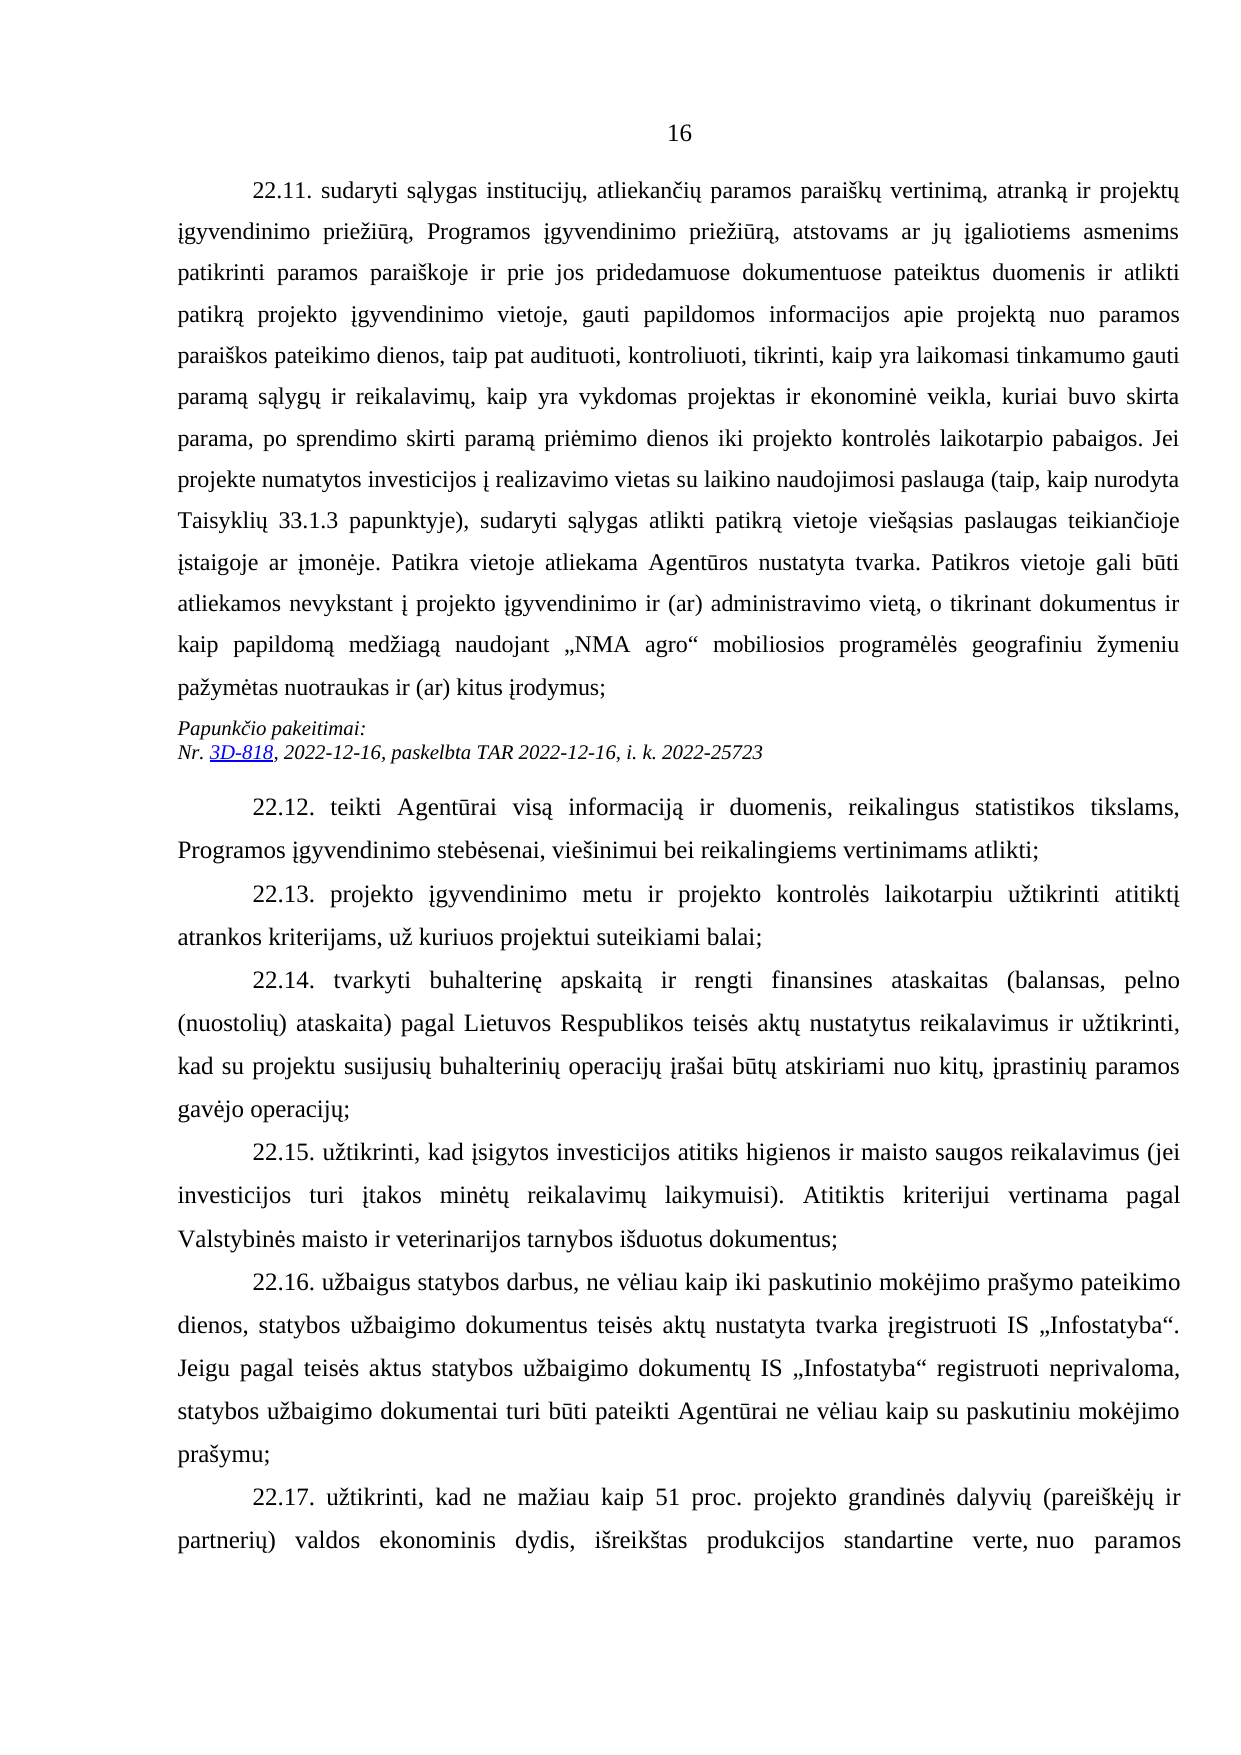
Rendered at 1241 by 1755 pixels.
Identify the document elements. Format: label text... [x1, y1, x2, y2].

text Nr. 3D-818, 2022-12-16, paskelbta TAR 2022-12-16, i. k. 2022-25723 [177, 740, 1181, 764]
text 22.15. užtikrinti, kad įsigytos investicijos atitiks higienos ir maisto saugos reikalavimus (jei investicijos turi įtakos minėtų reikalavimų laikymuisi). Atitiktis kriterijui vertinama pagal Valstybinės maisto ir veterinarijos tarnybos išduotus dokumentus; [177, 1137, 1181, 1252]
text Papunkčio pakeitimai: [177, 716, 1181, 740]
text 22.14. tvarkyti buhalterinę apskaitą ir rengti finansines ataskaitas (balansas, pelno (nuostolių) ataskaita) pagal Lietuvos Respublikos teisės aktų nustatytus reikalavimus ir užtikrinti, kad su projektu susijusių buhalterinių operacijų įrašai būtų atskiriami nuo kitų, įprastinių paramos gavėjo operacijų; [177, 965, 1181, 1123]
text 22.11. sudaryti sąlygas institucijų, atliekančių paramos paraiškų vertinimą, atranką ir projektų įgyvendinimo priežiūrą, Programos įgyvendinimo priežiūrą, atstovams ar jų įgaliotiems asmenims patikrinti paramos paraiškoje ir prie jos pridedamuose dokumentuose pateiktus duomenis ir atlikti patikrą projekto įgyvendinimo vietoje, gauti papildomos informacijos apie projektą nuo paramos paraiškos pateikimo dienos, taip pat audituoti, kontroliuoti, tikrinti, kaip yra laikomasi tinkamumo gauti paramą sąlygų ir reikalavimų, kaip yra vykdomas projektas ir ekonominė veikla, kuriai buvo skirta parama, po sprendimo skirti paramą priėmimo dienos iki projekto kontrolės laikotarpio pabaigos. Jei projekte numatytos investicijos į realizavimo vietas su laikino naudojimosi paslauga (taip, kaip nurodyta Taisyklių 33.1.3 papunktyje), sudaryti sąlygas atlikti patikrą vietoje viešąsias paslaugas teikiančioje įstaigoje ar įmonėje. Patikra vietoje atliekama Agentūros nustatyta tvarka. Patikros vietoje gali būti atliekamos nevykstant į projekto įgyvendinimo ir (ar) administravimo vietą, o tikrinant dokumentus ir kaip papildomą medžiagą naudojant „NMA agro“ mobiliosios programėlės geografiniu žymeniu pažymėtas nuotraukas ir (ar) kitus įrodymus; [177, 176, 1181, 701]
text 22.17. užtikrinti, kad ne mažiau kaip 51 proc. projekto grandinės dalyvių (pareiškėjų ir partnerių) valdos ekonominis dydis, išreikštas produkcijos standartine verte, nuo paramos [177, 1482, 1181, 1554]
text 22.13. projekto įgyvendinimo metu ir projekto kontrolės laikotarpiu užtikrinti atitiktį atrankos kriterijams, už kuriuos projektui suteikiami balai; [177, 879, 1181, 951]
text 22.16. užbaigus statybos darbus, ne vėliau kaip iki paskutinio mokėjimo prašymo pateikimo dienos, statybos užbaigimo dokumentus teisės aktų nustatyta tvarka įregistruoti IS „Infostatyba“. Jeigu pagal teisės aktus statybos užbaigimo dokumentų IS „Infostatyba“ registruoti neprivaloma, statybos užbaigimo dokumentai turi būti pateikti Agentūrai ne vėliau kaip su paskutiniu mokėjimo prašymu; [177, 1267, 1181, 1468]
text 22.12. teikti Agentūrai visą informaciją ir duomenis, reikalingus statistikos tikslams, Programos įgyvendinimo stebėsenai, viešinimui bei reikalingiems vertinimams atlikti; [177, 792, 1181, 864]
